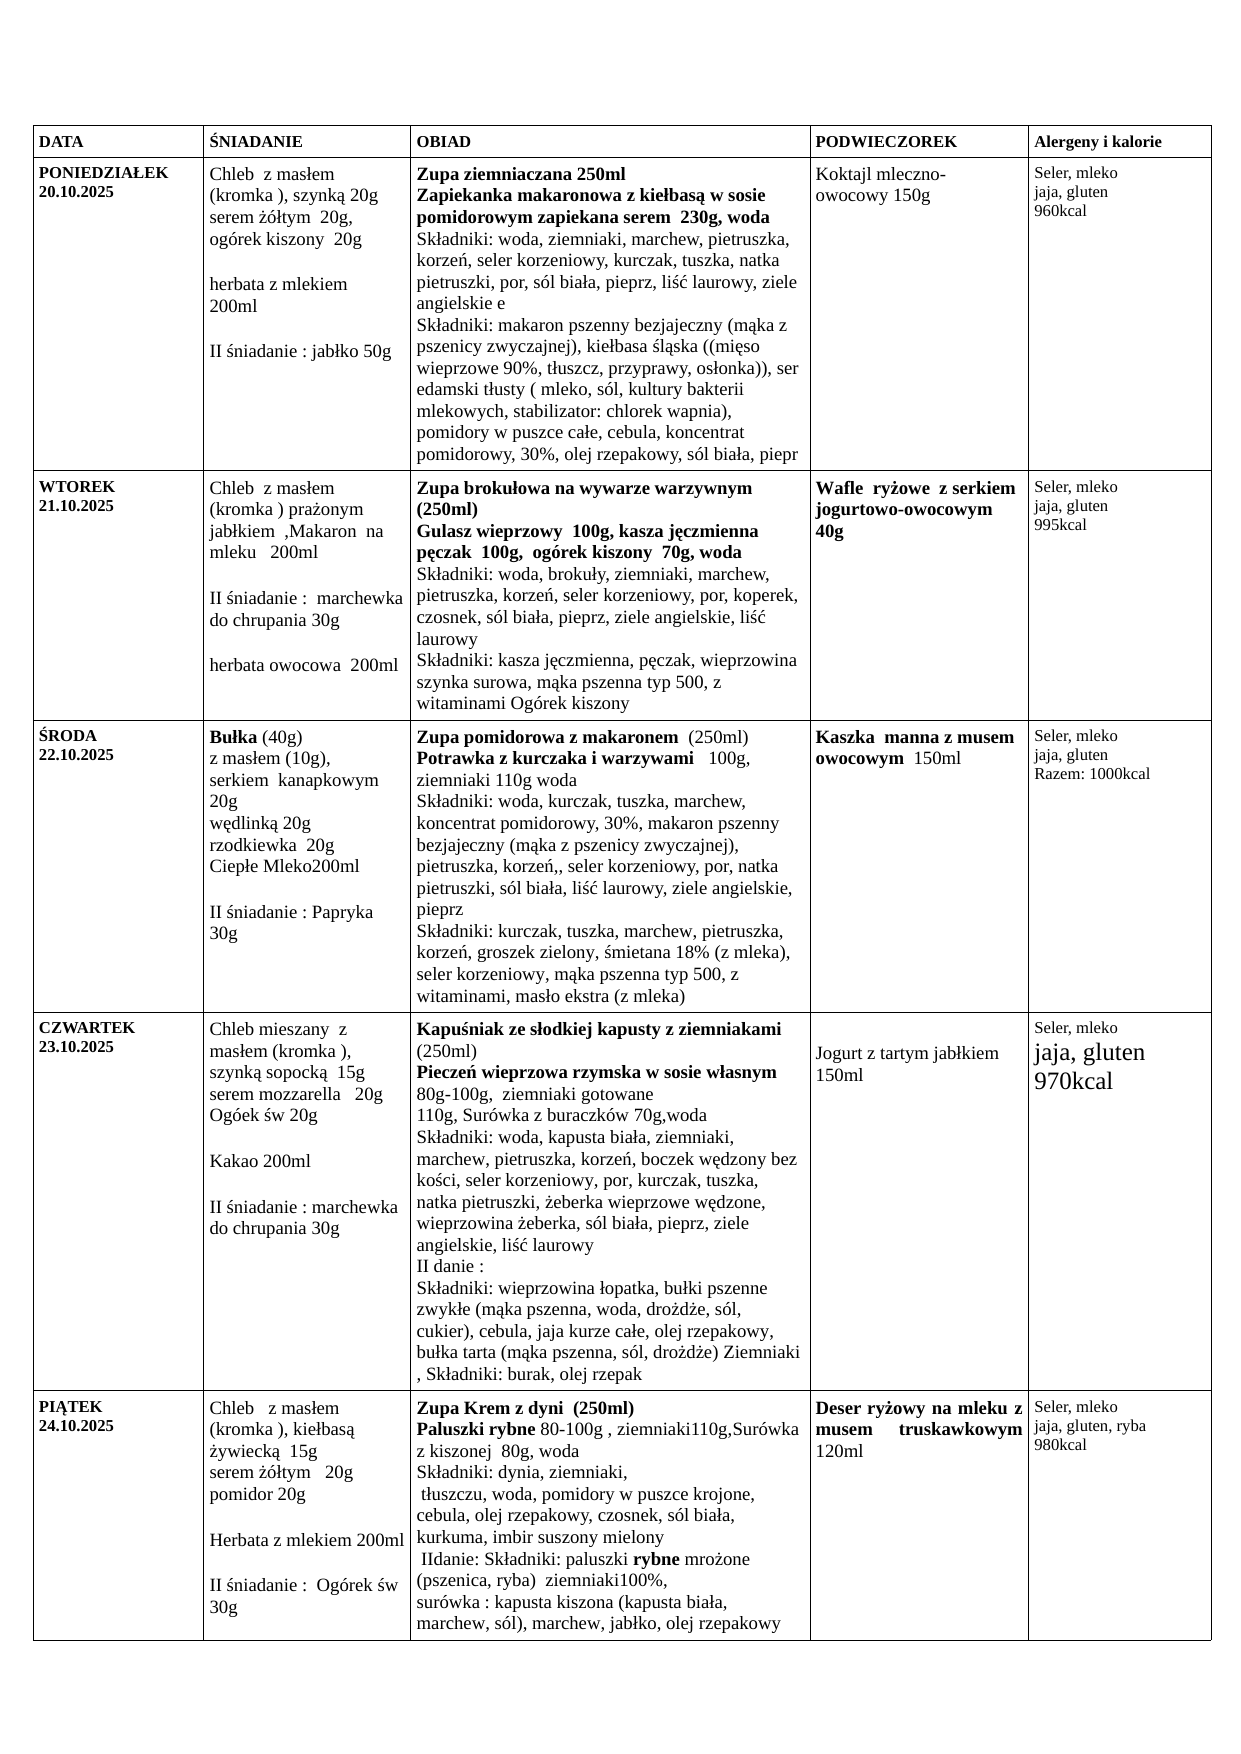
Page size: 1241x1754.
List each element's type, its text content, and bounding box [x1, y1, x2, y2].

table_cell Seler, mleko jaja, gluten 960kcal [1029, 158, 1211, 470]
table_cell Seler, mleko jaja, gluten 970kcal [1029, 1013, 1211, 1390]
table_cell PONIEDZIAŁEK 20.10.2025 [34, 158, 203, 470]
table_cell Seler, mleko jaja, gluten 995kcal [1029, 471, 1211, 719]
table_cell Chleb z masłem (kromka ) prażonym jabłkiem ,Makaron na mleku 200ml II śniadanie : marchewka do chrupania 30g herbata owocowa 200ml [204, 471, 410, 719]
table_cell Zupa Krem z dyni (250ml) Paluszki rybne 80-100g , ziemniaki110g,Surówka z kiszonej 80g, woda Składniki: dynia, ziemniaki, tłuszczu, woda, pomidory w puszce krojone, cebula, olej rzepakowy, czosnek, sól biała, kurkuma, imbir suszony mielony IIdanie: Składniki: paluszki rybne mrożone (pszenica, ryba) ziemniaki100%, surówka : kapusta kiszona (kapusta biała, marchew, sól), marchew, jabłko, olej rzepakowy [411, 1391, 810, 1639]
table_cell Seler, mleko jaja, gluten Razem: 1000kcal [1029, 721, 1211, 1012]
table_cell Koktajl mleczno- owocowy 150g [811, 158, 1028, 470]
table_cell Bułka (40g) z masłem (10g), serkiem kanapkowym 20g wędlinką 20g rzodkiewka 20g Ciepłe Mleko200ml II śniadanie : Papryka 30g [204, 721, 410, 1012]
table_cell Zupa brokułowa na wywarze warzywnym (250ml) Gulasz wieprzowy 100g, kasza jęczmienna pęczak 100g, ogórek kiszony 70g, woda Składniki: woda, brokuły, ziemniaki, marchew, pietruszka, korzeń, seler korzeniowy, por, koperek, czosnek, sól biała, pieprz, ziele angielskie, liść laurowy Składniki: kasza jęczmienna, pęczak, wieprzowina szynka surowa, mąka pszenna typ 500, z witaminami Ogórek kiszony [411, 471, 810, 719]
table_header PODWIECZOREK [811, 126, 1028, 156]
table_cell CZWARTEK 23.10.2025 [34, 1013, 203, 1390]
table_cell Deser ryżowy na mleku z musem truskawkowym 120ml [811, 1391, 1028, 1639]
table_cell Chleb z masłem (kromka ), szynką 20g serem żółtym 20g, ogórek kiszony 20g herbata z mlekiem 200ml II śniadanie : jabłko 50g [204, 158, 410, 470]
table_cell Zupa pomidorowa z makaronem (250ml) Potrawka z kurczaka i warzywami 100g, ziemniaki 110g woda Składniki: woda, kurczak, tuszka, marchew, koncentrat pomidorowy, 30%, makaron pszenny bezjajeczny (mąka z pszenicy zwyczajnej), pietruszka, korzeń,, seler korzeniowy, por, natka pietruszki, sól biała, liść laurowy, ziele angielskie, pieprz Składniki: kurczak, tuszka, marchew, pietruszka, korzeń, groszek zielony, śmietana 18% (z mleka), seler korzeniowy, mąka pszenna typ 500, z witaminami, masło ekstra (z mleka) [411, 721, 810, 1012]
table_cell Wafle ryżowe z serkiem jogurtowo-owocowym 40g [811, 471, 1028, 719]
table_header Alergeny i kalorie [1029, 126, 1211, 156]
table_cell Seler, mleko jaja, gluten, ryba 980kcal [1029, 1391, 1211, 1639]
table_cell Zupa ziemniaczana 250ml Zapiekanka makaronowa z kiełbasą w sosie pomidorowym zapiekana serem 230g, woda Składniki: woda, ziemniaki, marchew, pietruszka, korzeń, seler korzeniowy, kurczak, tuszka, natka pietruszki, por, sól biała, pieprz, liść laurowy, ziele angielskie e Składniki: makaron pszenny bezjajeczny (mąka z pszenicy zwyczajnej), kiełbasa śląska ((mięso wieprzowe 90%, tłuszcz, przyprawy, osłonka)), ser edamski tłusty ( mleko, sól, kultury bakterii mlekowych, stabilizator: chlorek wapnia), pomidory w puszce całe, cebula, koncentrat pomidorowy, 30%, olej rzepakowy, sól biała, piepr [411, 158, 810, 470]
table_cell WTOREK 21.10.2025 [34, 471, 203, 719]
table_cell Chleb mieszany z masłem (kromka ), szynką sopocką 15g serem mozzarella 20g Ogóek św 20g Kakao 200ml II śniadanie : marchewka do chrupania 30g [204, 1013, 410, 1390]
table_header OBIAD [411, 126, 810, 156]
table_cell ŚRODA 22.10.2025 [34, 721, 203, 1012]
table_cell Kaszka manna z musem owocowym 150ml [811, 721, 1028, 1012]
table_cell Chleb z masłem (kromka ), kiełbasą żywiecką 15g serem żółtym 20g pomidor 20g Herbata z mlekiem 200ml II śniadanie : Ogórek św 30g [204, 1391, 410, 1639]
table_cell Jogurt z tartym jabłkiem 150ml [811, 1013, 1028, 1390]
table_cell Kapuśniak ze słodkiej kapusty z ziemniakami (250ml) Pieczeń wieprzowa rzymska w sosie własnym 80g-100g, ziemniaki gotowane 110g, Surówka z buraczków 70g,woda Składniki: woda, kapusta biała, ziemniaki, marchew, pietruszka, korzeń, boczek wędzony bez kości, seler korzeniowy, por, kurczak, tuszka, natka pietruszki, żeberka wieprzowe wędzone, wieprzowina żeberka, sól biała, pieprz, ziele angielskie, liść laurowy II danie : Składniki: wieprzowina łopatka, bułki pszenne zwykłe (mąka pszenna, woda, drożdże, sól, cukier), cebula, jaja kurze całe, olej rzepakowy, bułka tarta (mąka pszenna, sól, drożdże) Ziemniaki , Składniki: burak, olej rzepak [411, 1013, 810, 1390]
table_header DATA [34, 126, 203, 156]
table_header ŚNIADANIE [204, 126, 410, 156]
table_cell PIĄTEK 24.10.2025 [34, 1391, 203, 1639]
